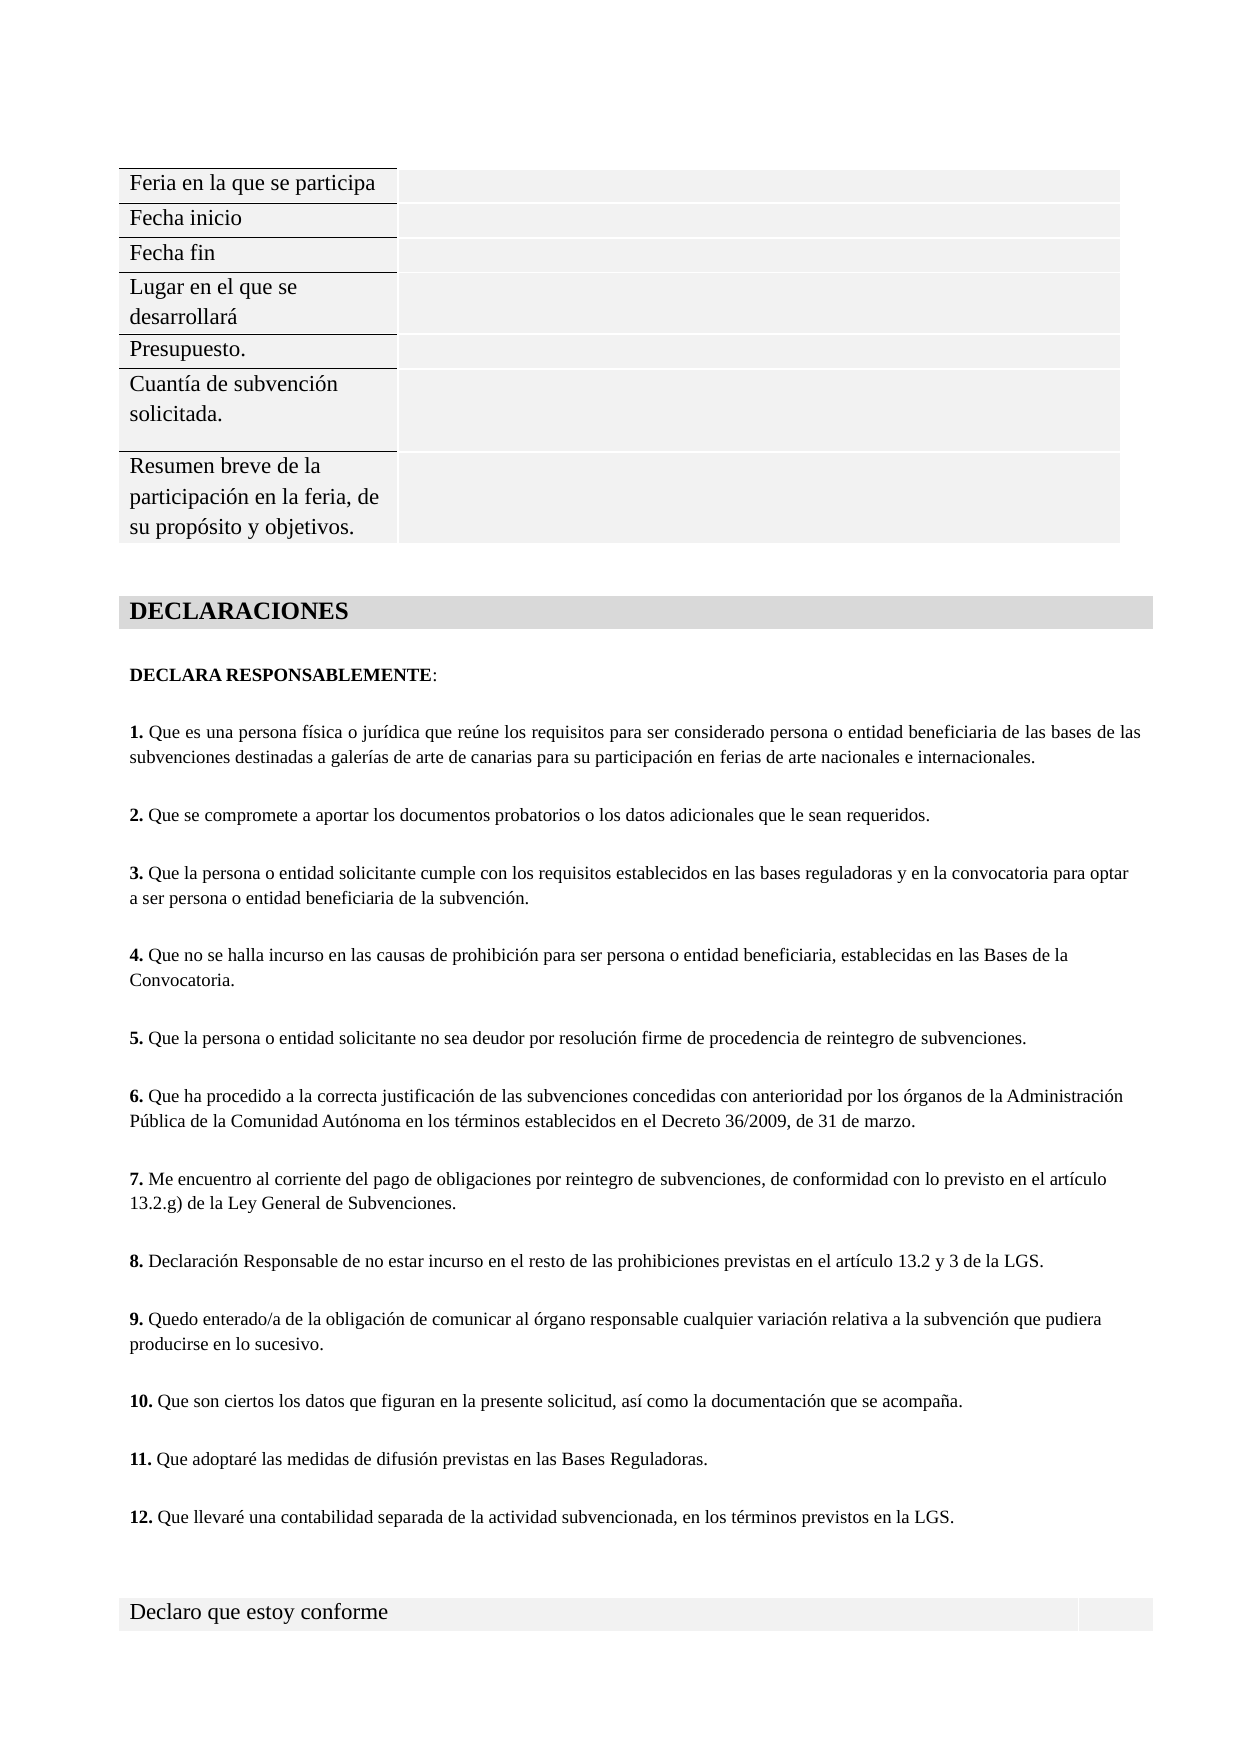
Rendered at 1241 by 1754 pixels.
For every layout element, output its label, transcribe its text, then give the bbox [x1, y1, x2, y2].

table_cell Fecha fin [119, 238, 397, 272]
table_cell [399, 239, 1120, 272]
table_cell [399, 453, 1120, 543]
table_header [399, 170, 1120, 202]
table_cell Lugar en el que se desarrollará [119, 273, 397, 333]
table_cell [399, 204, 1120, 237]
table_cell Cuantía de subvención solicitada. [119, 369, 397, 451]
table_cell [399, 370, 1120, 451]
table_cell Resumen breve de la participación en la feria, de su propósito y objetivos. [119, 452, 397, 543]
table_cell Presupuesto. [119, 335, 397, 368]
table_cell Declaro que estoy conforme [119, 1598, 1078, 1631]
table_header Feria en la que se participa [119, 169, 397, 202]
table_cell [1079, 1598, 1153, 1631]
table_cell [399, 273, 1120, 333]
table_cell [399, 335, 1120, 368]
table_header DECLARACIONES [119, 596, 1153, 629]
table_cell DECLARA RESPONSABLEMENTE: 1. Que es una persona física o jurídica que reúne los requisitos para ser considerado persona o entidad beneficiaria de las bases de las subvenciones destinadas a galerías de arte de canarias para su participación en ferias de arte nacionales e internacionales. 2. Que se compromete a aportar los documentos probatorios o los datos adicionales que le sean requeridos. 3. Que la persona o entidad solicitante cumple con los requisitos establecidos en las bases reguladoras y en la convocatoria para optar a ser persona o entidad beneficiaria de la subvención. 4. Que no se halla incurso en las causas de prohibición para ser persona o entidad beneficiaria, establecidas en las Bases de la Convocatoria. 5. Que la persona o entidad solicitante no sea deudor por resolución firme de procedencia de reintegro de subvenciones. 6. Que ha procedido a la correcta justificación de las subvenciones concedidas con anterioridad por los órganos de la Administración Pública de la Comunidad Autónoma en los términos establecidos en el Decreto 36/2009, de 31 de marzo. 7. Me encuentro al corriente del pago de obligaciones por reintegro de subvenciones, de conformidad con lo previsto en el artículo 13.2.g) de la Ley General de Subvenciones. 8. Declaración Responsable de no estar incurso en el resto de las prohibiciones previstas en el artículo 13.2 y 3 de la LGS. 9. Quedo enterado/a de la obligación de comunicar al órgano responsable cualquier variación relativa a la subvención que pudiera producirse en lo sucesivo. 10. Que son ciertos los datos que figuran en la presente solicitud, así como la documentación que se acompaña. 11. Que adoptaré las medidas de difusión previstas en las Bases Reguladoras. 12. Que llevaré una contabilidad separada de la actividad subvencionada, en los términos previstos en la LGS. [119, 631, 1153, 1597]
table_cell Fecha inicio [119, 204, 397, 237]
